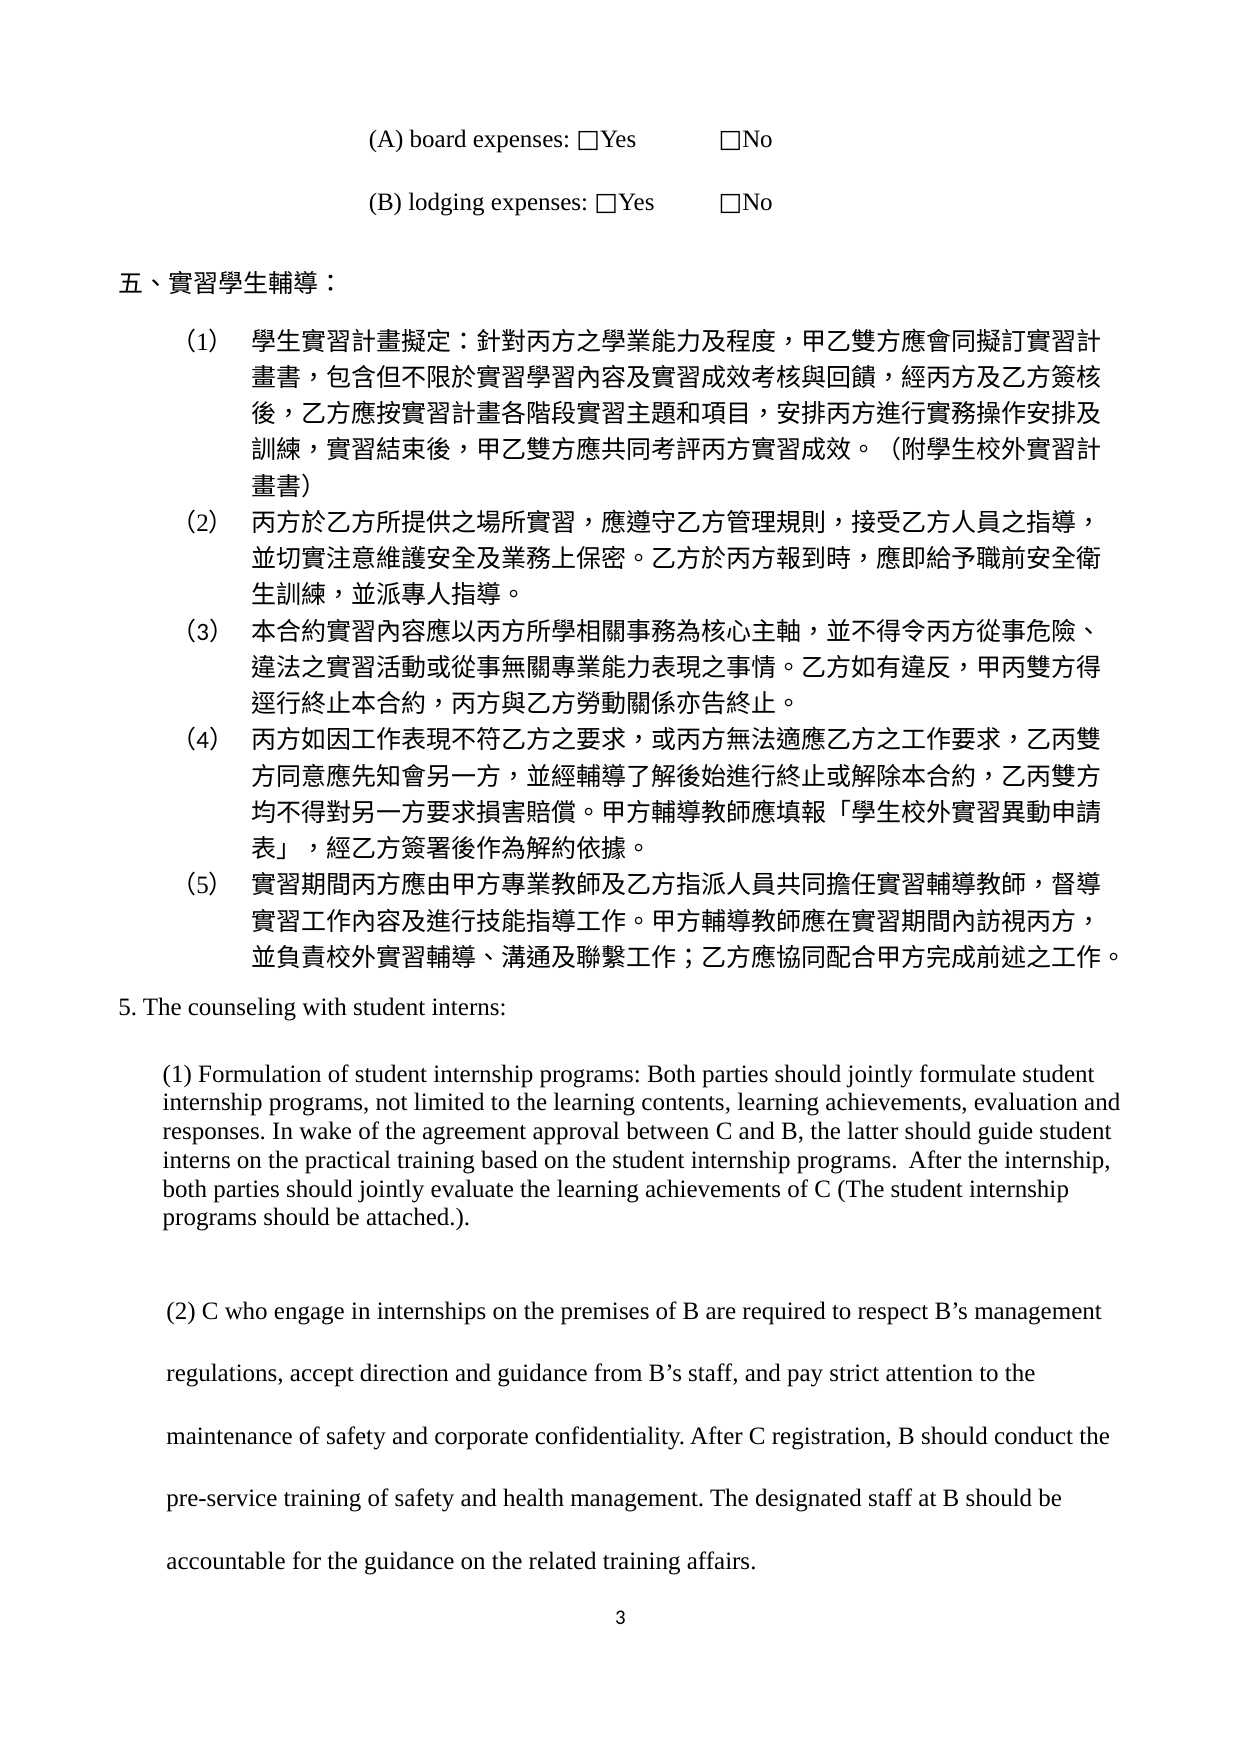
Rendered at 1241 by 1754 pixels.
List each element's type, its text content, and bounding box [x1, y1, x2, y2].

list 學生實習計畫擬定：針對丙方之學業能力及程度，甲乙雙方應會同擬訂實習計畫書，包含但不限於實習學習內容及實習成效考核與回饋，經丙方及乙方簽核後，乙方應按實習計畫各階段實習主題和項目，安排丙方進行實務操作安排及訓練，實習結束後，甲乙雙方應共同考評丙方實習成效。（附學生校外實習計畫書） [171, 321, 1122, 502]
text (A) board expenses: □Yes □No [318, 96, 1122, 159]
text 5. The counseling with student interns: [118, 992, 1122, 1021]
text 五、實習學生輔導： [118, 240, 1122, 302]
text (1) Formulation of student internship programs: Both parties should jointly formulate student internship programs, not limited to the learning contents, learning achievements, evaluation and responses. In wake of the agreement approval between C and B, the latter should guide student interns on the practical training based on the student internship programs. After the internship, both parties should jointly evaluate the learning achievements of C (The student internship programs should be attached.). [118, 1059, 1122, 1231]
list 本合約實習內容應以丙方所學相關事務為核心主軸，並不得令丙方從事危險、違法之實習活動或從事無關專業能力表現之事情。乙方如有違反，甲丙雙方得逕行終止本合約，丙方與乙方勞動關係亦告終止。 [171, 611, 1122, 720]
list 實習期間丙方應由甲方專業教師及乙方指派人員共同擔任實習輔導教師，督導實習工作內容及進行技能指導工作。甲方輔導教師應在實習期間內訪視丙方，並負責校外實習輔導、溝通及聯繫工作；乙方應協同配合甲方完成前述之工作。 [171, 865, 1122, 974]
list 丙方於乙方所提供之場所實習，應遵守乙方管理規則，接受乙方人員之指導，並切實注意維護安全及業務上保密。乙方於丙方報到時，應即給予職前安全衛生訓練，並派專人指導。 [171, 502, 1122, 611]
text (B) lodging expenses: □Yes □No [318, 159, 1122, 221]
list 丙方如因工作表現不符乙方之要求，或丙方無法適應乙方之工作要求，乙丙雙方同意應先知會另一方，並經輔導了解後始進行終止或解除本合約，乙丙雙方均不得對另一方要求損害賠償。甲方輔導教師應填報「學生校外實習異動申請表」，經乙方簽署後作為解約依據。 [171, 720, 1122, 865]
text (2) C who engage in internships on the premises of B are required to respect B’s management regulations, accept direction and guidance from B’s staff, and pay strict attention to the maintenance of safety and corporate confidentiality. After C registration, B should conduct the pre-service training of safety and health management. The designated staff at B should be accountable for the guidance on the related training affairs. [118, 1269, 1122, 1581]
